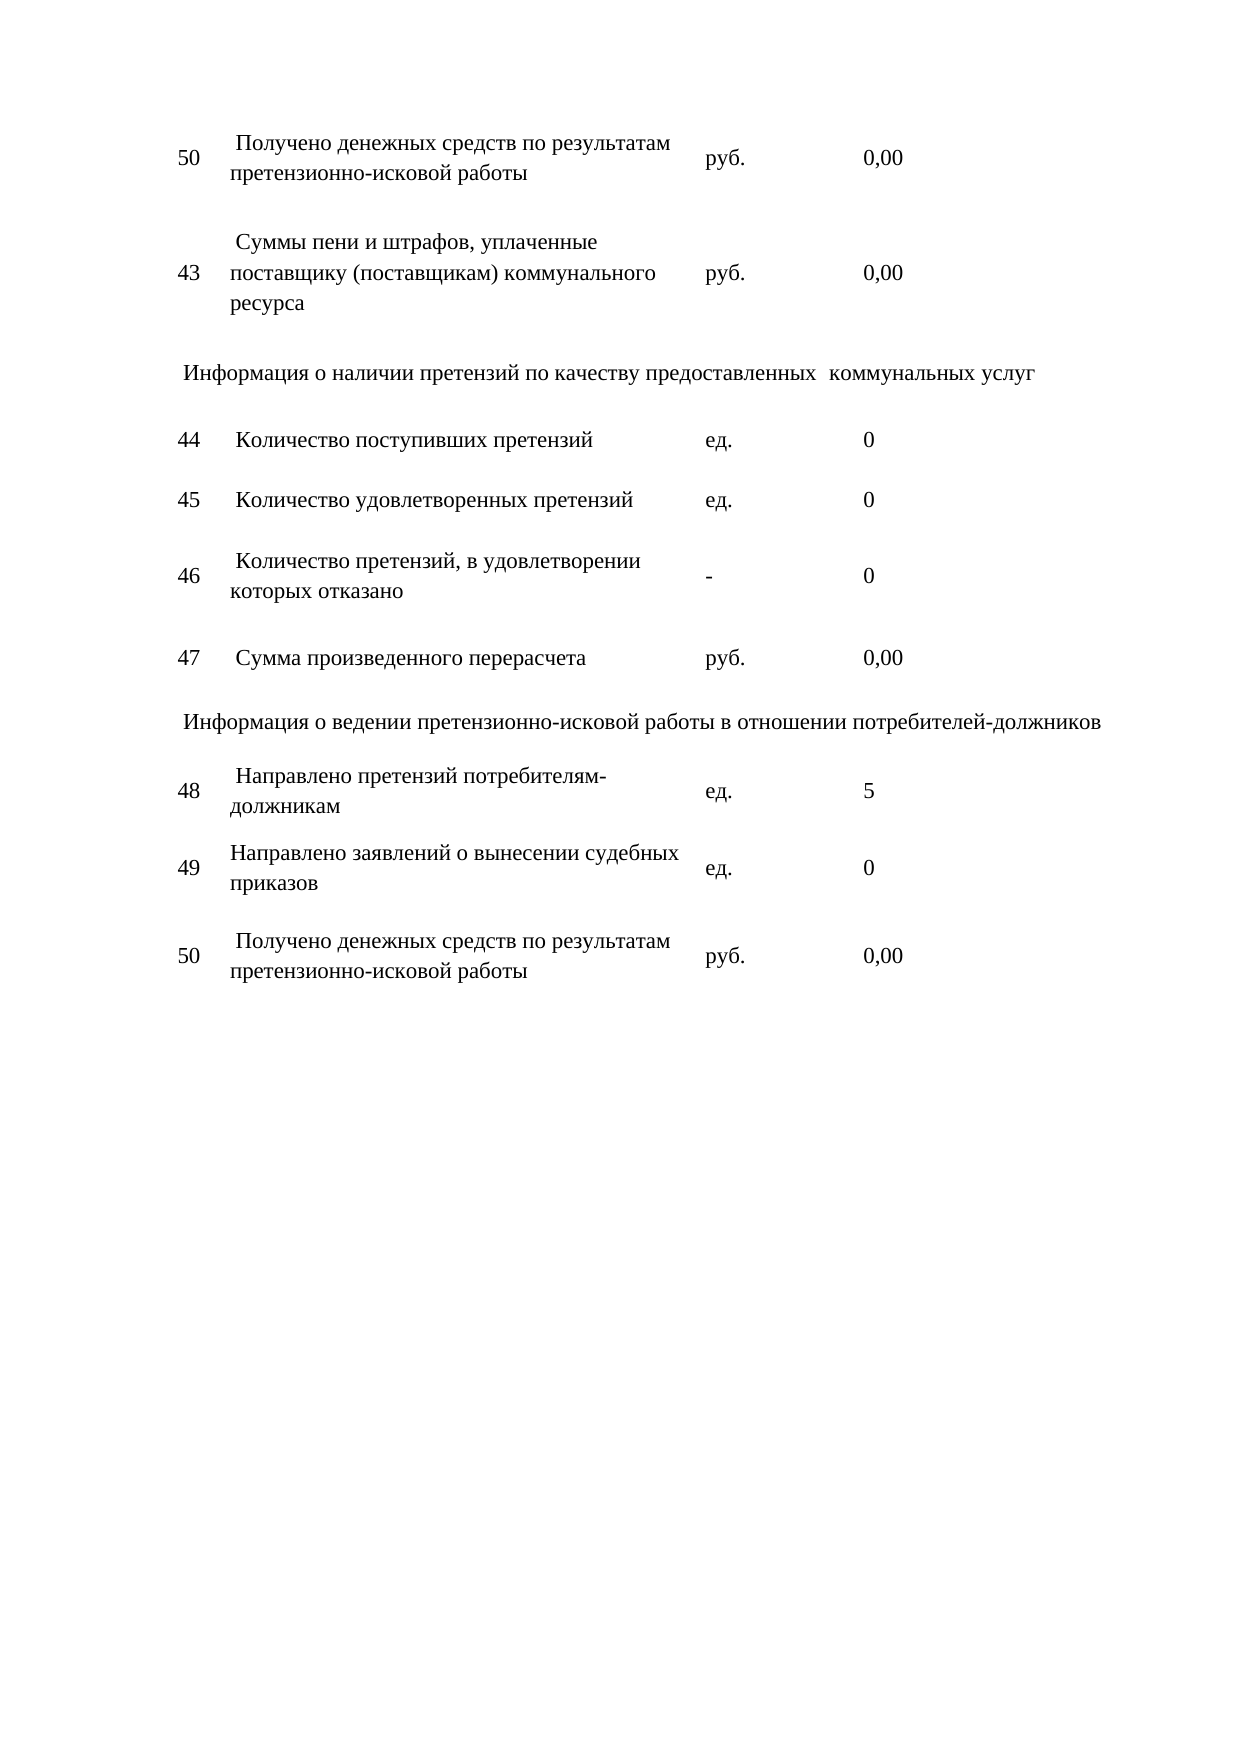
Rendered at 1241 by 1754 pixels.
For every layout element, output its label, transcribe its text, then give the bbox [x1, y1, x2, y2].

table_cell руб. [705, 635, 863, 701]
table_cell Направлено заявлений о вынесении судебных приказов [230, 839, 705, 917]
table_cell 0 [863, 417, 1154, 482]
table_cell 0,00 [863, 917, 1154, 1015]
table_cell Информация о наличии претензий по качеству предоставленных коммунальных услуг [177, 348, 1154, 417]
table_cell 46 [177, 537, 230, 635]
table_cell 0 [863, 537, 1154, 635]
table_cell - [705, 537, 863, 635]
table_cell Суммы пени и штрафов, уплаченные поставщику (поставщикам) коммунального ресурса [230, 217, 705, 348]
table_cell Информация о ведении претензионно-исковой работы в отношении потребителей-должников [177, 701, 1154, 762]
table_cell Получено денежных средств по результатам претензионно-исковой работы [230, 118, 705, 217]
table_cell руб. [705, 118, 863, 217]
table_cell ед. [705, 417, 863, 482]
table_cell 45 [177, 482, 230, 537]
table_cell 50 [177, 917, 230, 1015]
table_cell 44 [177, 417, 230, 482]
table_cell ед. [705, 839, 863, 917]
table_cell ед. [705, 762, 863, 839]
table_cell руб. [705, 217, 863, 348]
table_cell 48 [177, 762, 230, 839]
table_cell 0,00 [863, 217, 1154, 348]
table_cell Количество удовлетворенных претензий [230, 482, 705, 537]
table_cell Сумма произведенного перерасчета [230, 635, 705, 701]
table_cell 0,00 [863, 118, 1154, 217]
table_cell Направлено претензий потребителям-должникам [230, 762, 705, 839]
table_cell 0,00 [863, 635, 1154, 701]
table_cell 5 [863, 762, 1154, 839]
table_cell Количество поступивших претензий [230, 417, 705, 482]
table_cell Количество претензий, в удовлетворении которых отказано [230, 537, 705, 635]
table_cell 0 [863, 839, 1154, 917]
table_cell ед. [705, 482, 863, 537]
table_cell Получено денежных средств по результатам претензионно-исковой работы [230, 917, 705, 1015]
table_cell 0 [863, 482, 1154, 537]
table_cell 49 [177, 839, 230, 917]
table_cell 50 [177, 118, 230, 217]
table_cell 47 [177, 635, 230, 701]
table_cell руб. [705, 917, 863, 1015]
table_cell 43 [177, 217, 230, 348]
